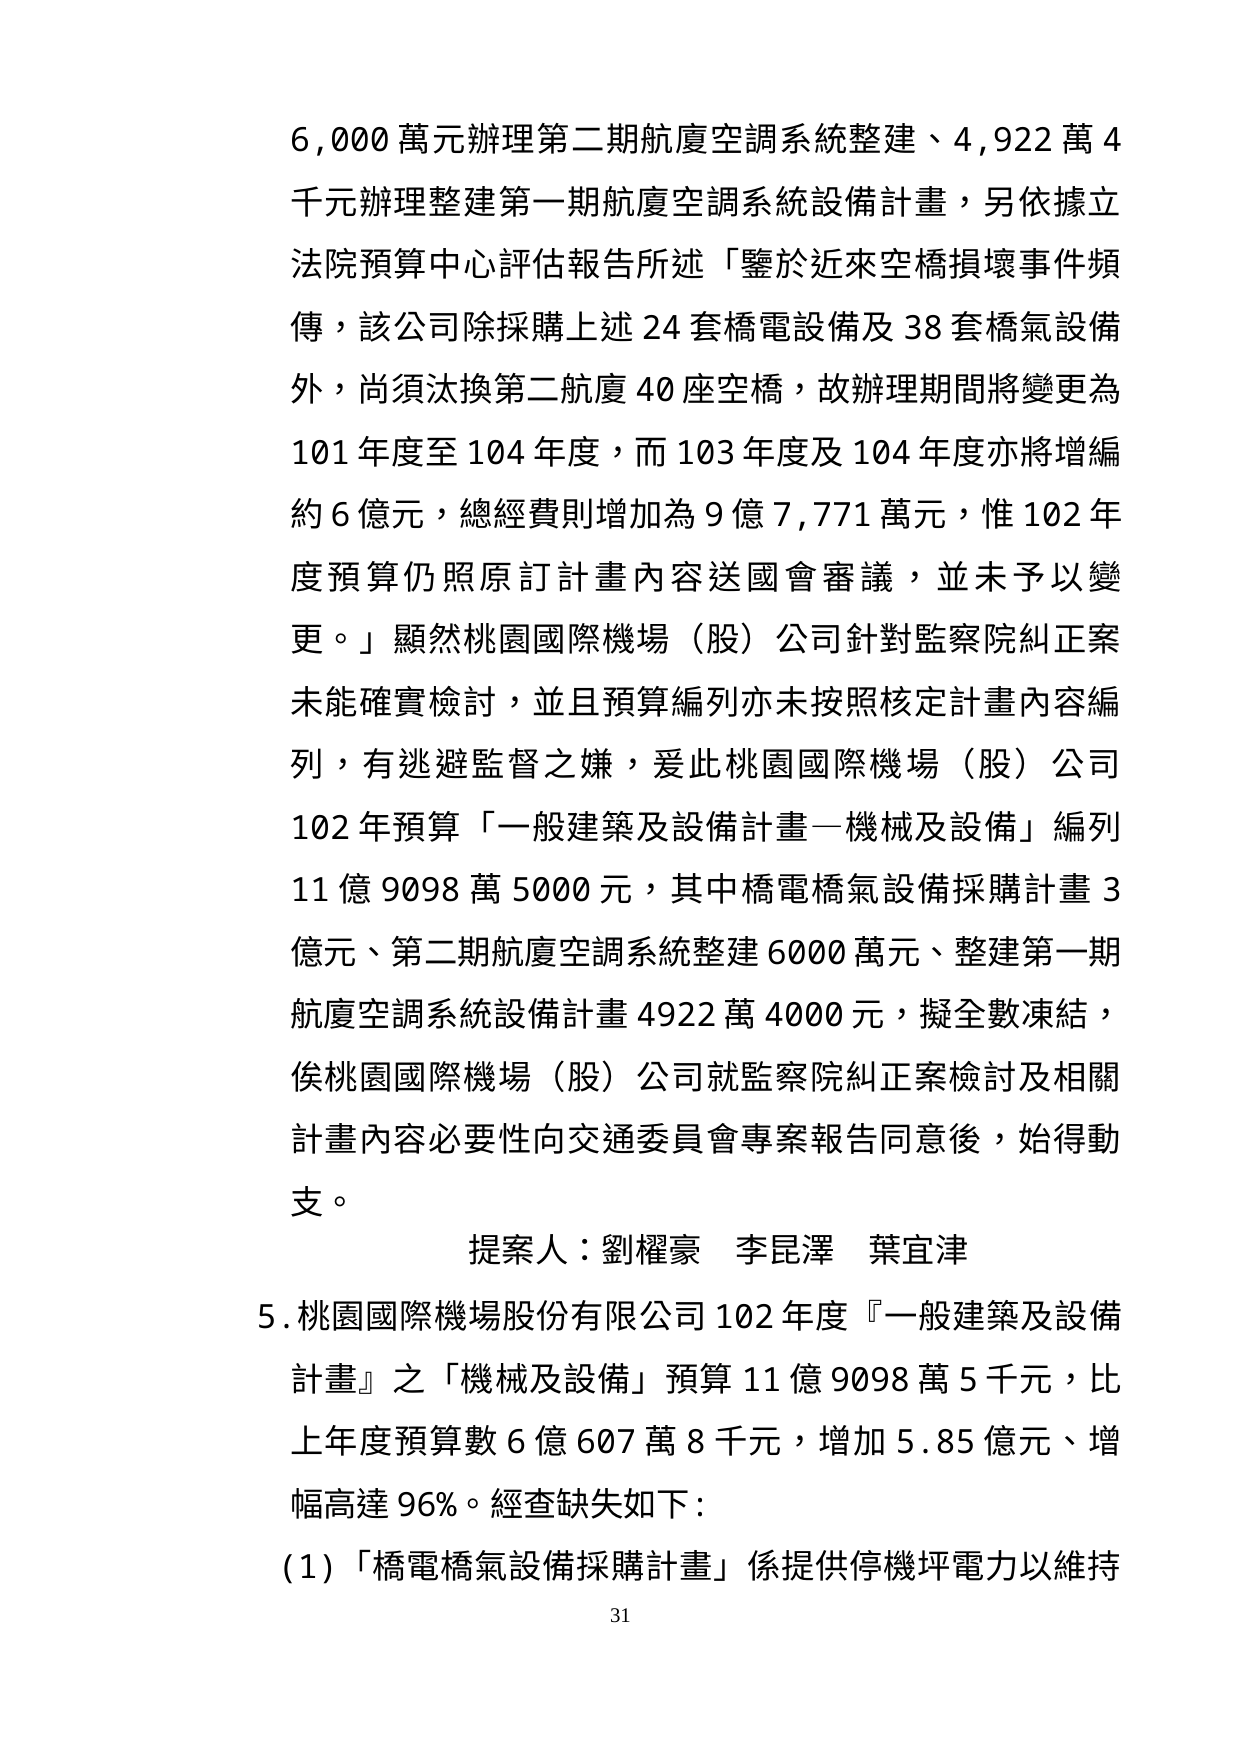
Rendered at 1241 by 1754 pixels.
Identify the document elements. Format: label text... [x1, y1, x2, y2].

text 5.桃園國際機場股份有限公司102年度『一般建築及設備計畫』之「機械及設備」預算11億9098萬5千元，比上年度預算數6億607萬8千元，增加5.85億元、增幅高達96%。經查缺失如下: [256, 1273, 1122, 1523]
text 4.根據審計部100年度中央政府總決算審核報告：「民用航空局及桃園機場公司購置橋電及橋氣設備，提供停機坪飛機電力及維持空調系統，惟使用率偏低，仍陸續購置設備，造成閒置及投資效益偏低情事…經依審計法第69條規定，於民國100年10月7日函請交通部查明妥處，並報告監察院，業經監察院提案糾正」惟桃園機場公司102年度仍編列3億元辦理橋電橋氣設備採購計畫、6,000萬元辦理第二期航廈空調系統整建、4,922萬4千元辦理整建第一期航廈空調系統設備計畫，另依據立法院預算中心評估報告所述「鑒於近來空橋損壞事件頻傳，該公司除採購上述24套橋電設備及38套橋氣設備外，尚須汰換第二航廈40座空橋，故辦理期間將變更為101年度至104年度，而103年度及104年度亦將增編約6億元，總經費則增加為9億7,771萬元，惟102年度預算仍照原訂計畫內容送國會審議，並未予以變更。」顯然桃園國際機場（股）公司針對監察院糾正案未能確實檢討，並且預算編列亦未按照核定計畫內容編列，有逃避監督之嫌，爰此桃園國際機場（股）公司102年預算「一般建築及設備計畫—機械及設備」編列11億9098萬5000元，其中橋電橋氣設備採購計畫3億元、第二期航廈空調系統整建6000萬元、整建第一期航廈空調系統設備計畫4922萬4000元，擬全數凍結，俟桃園國際機場（股）公司就監察院糾正案檢討及相關計畫內容必要性向交通委員會專案報告同意後，始得動支。 [256, 96, 1122, 1221]
text (1)「橋電橋氣設備採購計畫」係提供停機坪電力以維持 [278, 1523, 1122, 1585]
text 提案人：劉櫂豪 李昆澤 葉宜津 [468, 1221, 1122, 1273]
